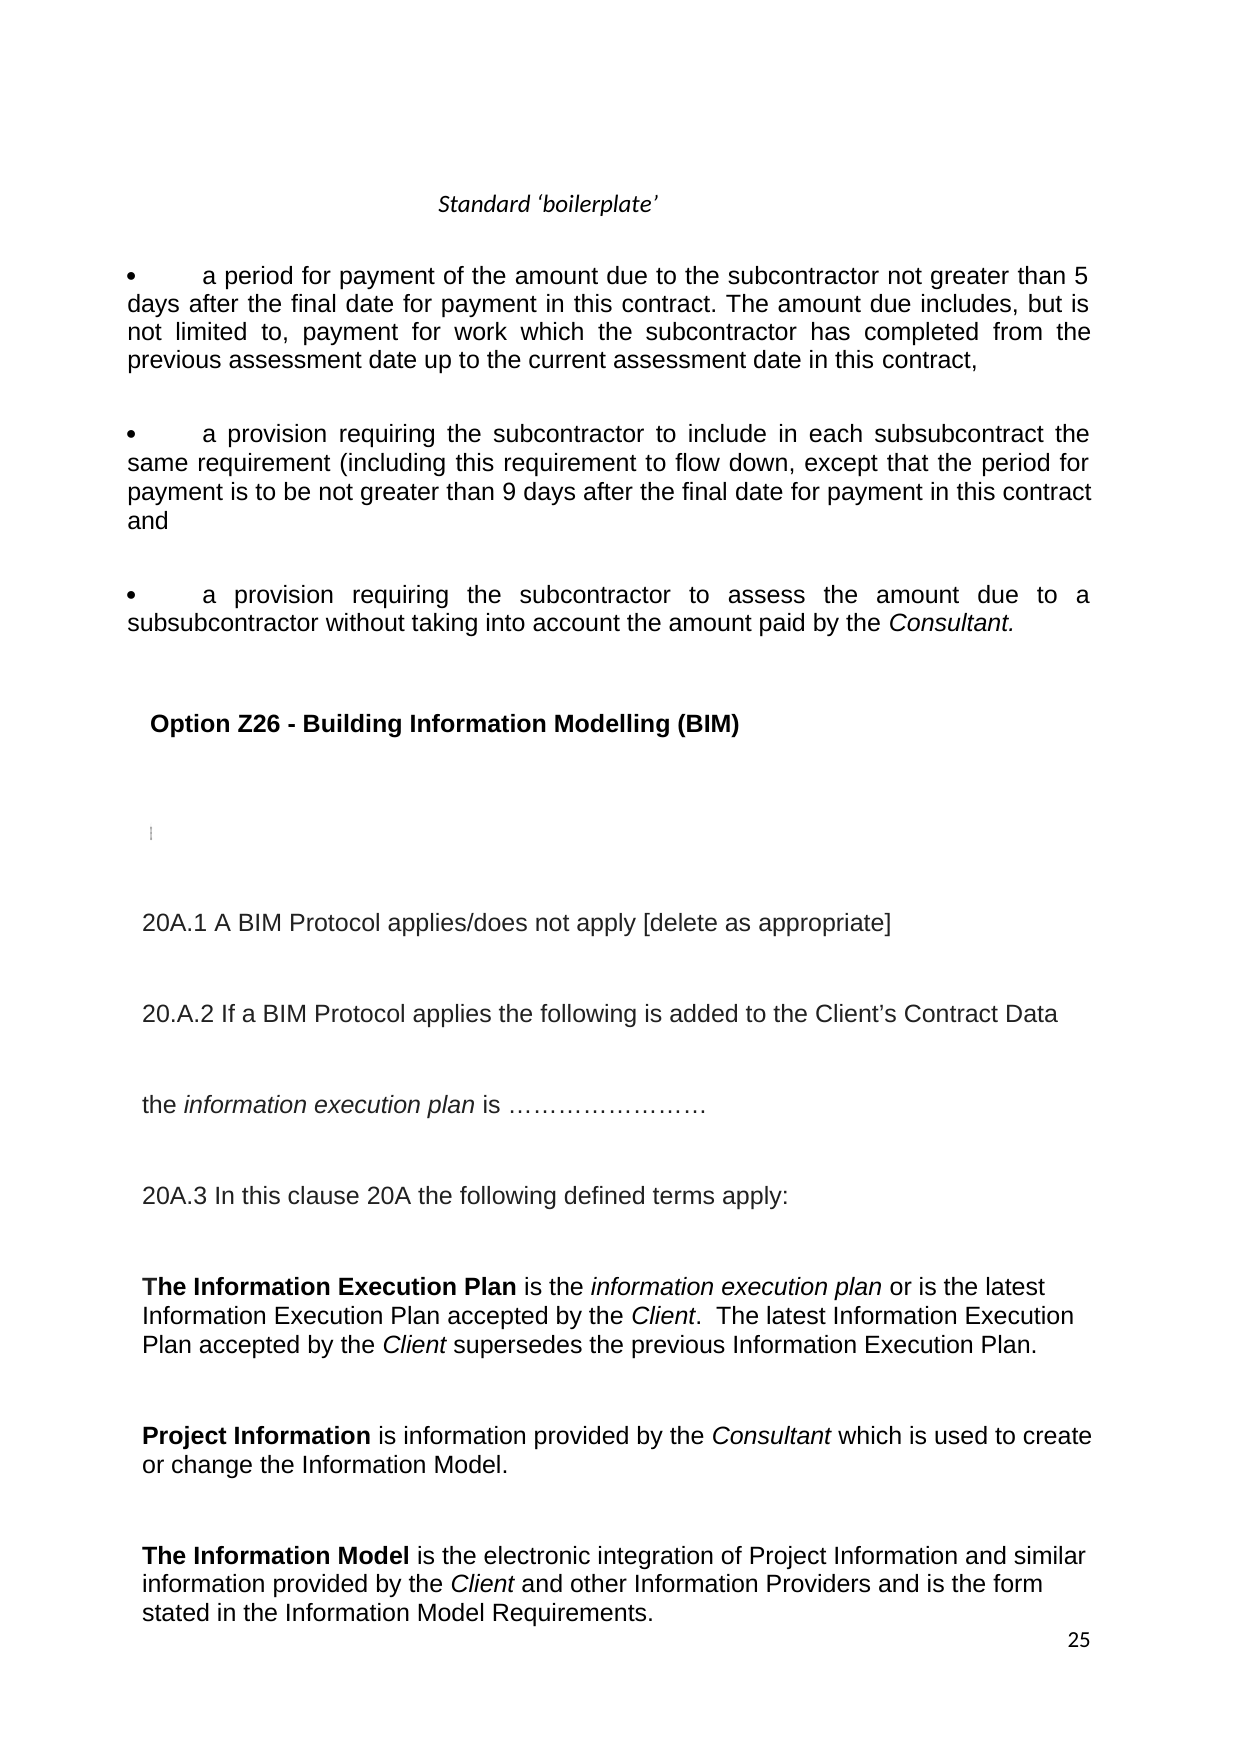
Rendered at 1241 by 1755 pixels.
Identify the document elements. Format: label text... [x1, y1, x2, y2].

text Insert a new clause: [150, 817, 1113, 846]
text The Information Execution Plan is the information execution plan or is the latest Information Execution Plan accepted by the Client. The latest Information Execution Plan accepted by the Client supersedes the previous Information Execution Plan. [142, 1272, 1113, 1359]
list a provision requiring the subcontractor to assess the amount due to a subsubcontractor without taking into account the amount paid by the Consultant. [127, 581, 1091, 637]
text the information execution plan is …………………… [142, 1090, 1113, 1119]
text Project Information is information provided by the Consultant which is used to create or change the Information Model. [142, 1421, 1113, 1478]
list a provision requiring the subcontractor to include in each subsubcontract the same requirement (including this requirement to flow down, except that the period for payment is to be not greater than 9 days after the final date for payment in this contract and [127, 419, 1091, 534]
text 20.A.2 If a BIM Protocol applies the following is added to the Client’s Contract Data [142, 999, 1113, 1028]
subtitle Option Z26 - Building Information Modelling (BIM) [150, 709, 1113, 738]
text The Information Model is the electronic integration of Project Information and similar information provided by the Client and other Information Providers and is the form stated in the Information Model Requirements. [142, 1541, 1113, 1627]
text 20A.1 A BIM Protocol applies/does not apply [delete as appropriate] [142, 908, 1113, 937]
text 20A.3 In this clause 20A the following defined terms apply: [142, 1181, 1113, 1210]
list a period for payment of the amount due to the subcontractor not greater than 5 days after the final date for payment in this contract. The amount due includes, but is not limited to, payment for work which the subcontractor has completed from the previous assessment date up to the current assessment date in this contract, [127, 262, 1091, 374]
